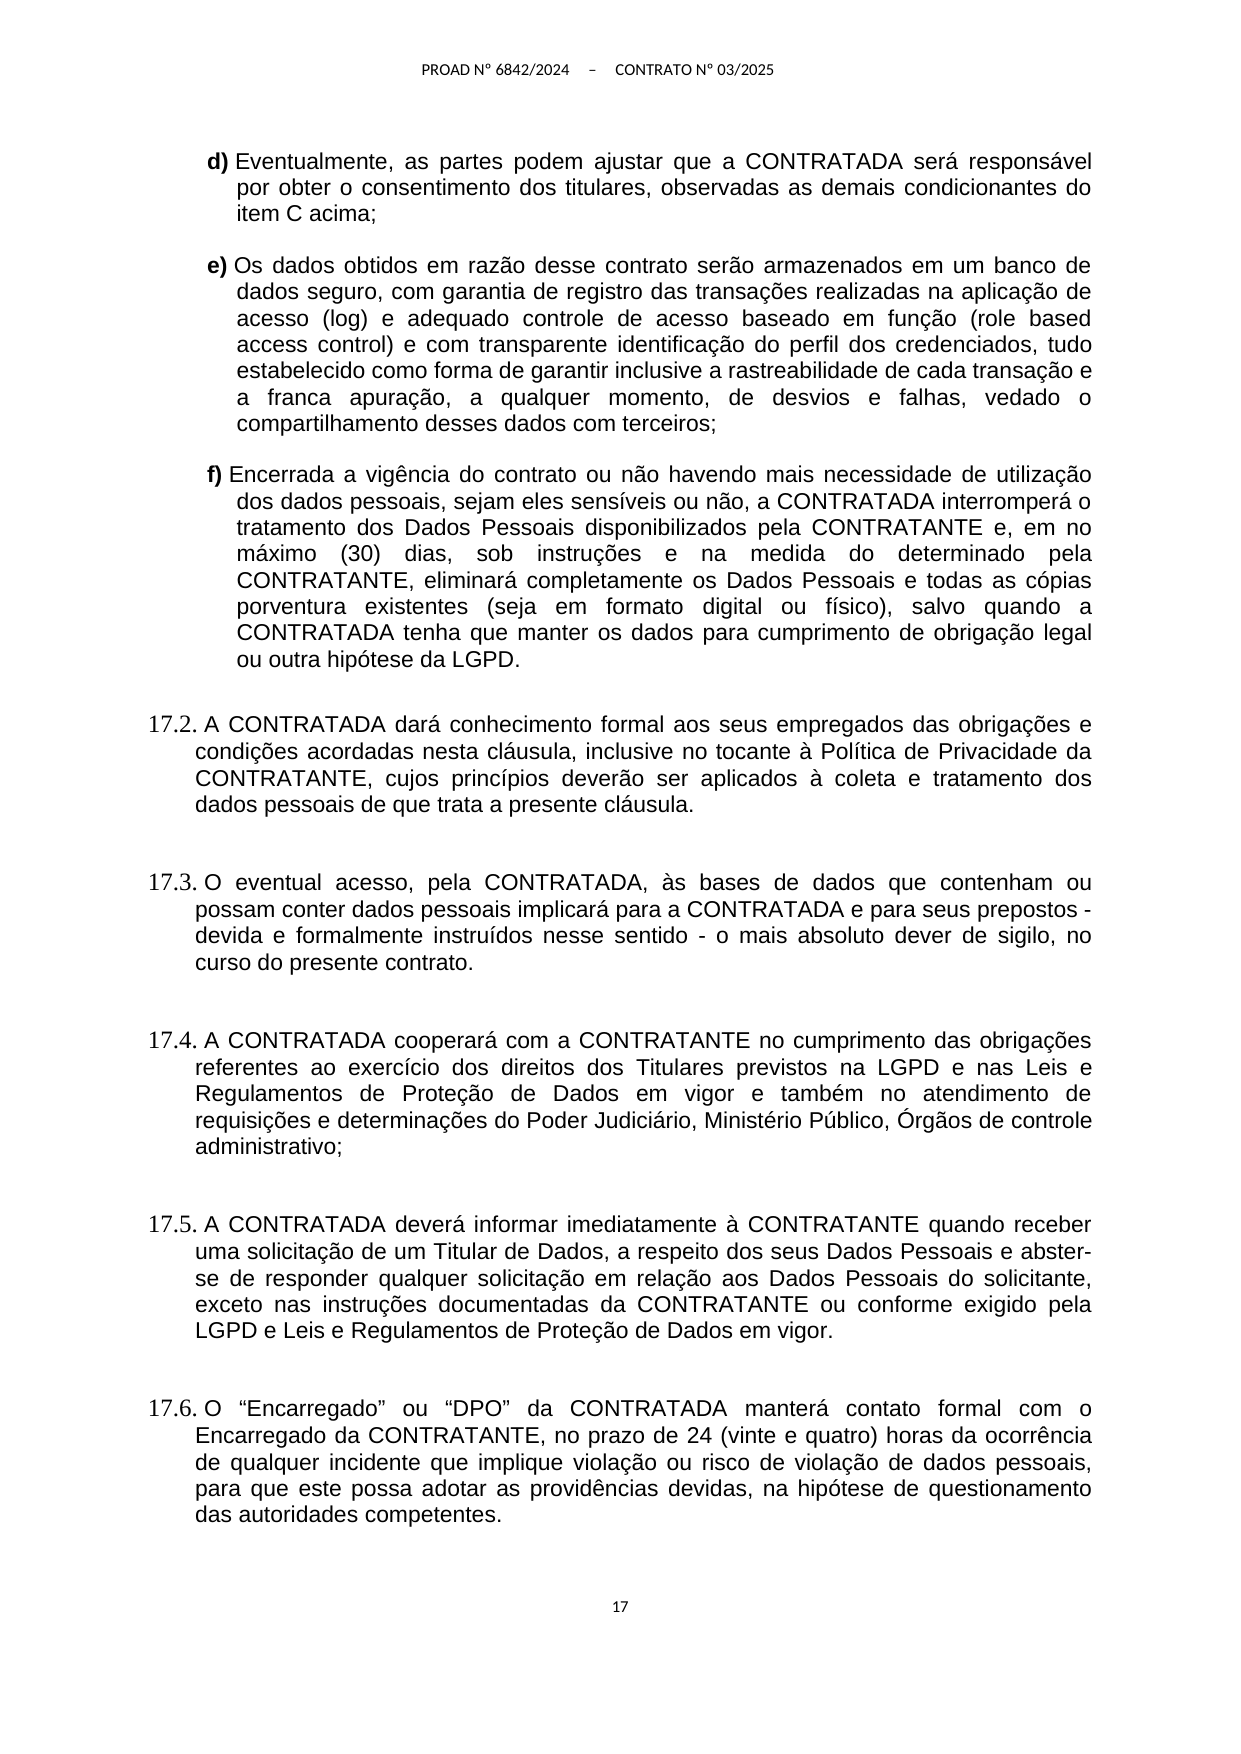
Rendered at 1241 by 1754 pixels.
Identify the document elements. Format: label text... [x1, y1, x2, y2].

list Eventualmente, as partes podem ajustar que a CONTRATADA será responsável por obter o consentimento dos titulares, observadas as demais condicionantes do item C acima; [207, 148, 1092, 227]
list Encerrada a vigência do contrato ou não havendo mais necessidade de utilização dos dados pessoais, sejam eles sensíveis ou não, a CONTRATADA interromperá o tratamento dos Dados Pessoais disponibilizados pela CONTRATANTE e, em no máximo (30) dias, sob instruções e na medida do determinado pela CONTRATANTE, eliminará completamente os Dados Pessoais e todas as cópias porventura existentes (seja em formato digital ou físico), salvo quando a CONTRATADA tenha que manter os dados para cumprimento de obrigação legal ou outra hipótese da LGPD. [207, 461, 1092, 672]
list O eventual acesso, pela CONTRATADA, às bases de dados que contenham ou possam conter dados pessoais implicará para a CONTRATADA e para seus prepostos - devida e formalmente instruídos nesse sentido - o mais absoluto dever de sigilo, no curso do presente contrato. [148, 867, 1092, 975]
list Os dados obtidos em razão desse contrato serão armazenados em um banco de dados seguro, com garantia de registro das transações realizadas na aplicação de acesso (log) e adequado controle de acesso baseado em função (role based access control) e com transparente identificação do perfil dos credenciados, tudo estabelecido como forma de garantir inclusive a rastreabilidade de cada transação e a franca apuração, a qualquer momento, de desvios e falhas, vedado o compartilhamento desses dados com terceiros; [207, 252, 1092, 436]
list A CONTRATADA deverá informar imediatamente à CONTRATANTE quando receber uma solicitação de um Titular de Dados, a respeito dos seus Dados Pessoais e abster-se de responder qualquer solicitação em relação aos Dados Pessoais do solicitante, exceto nas instruções documentadas da CONTRATANTE ou conforme exigido pela LGPD e Leis e Regulamentos de Proteção de Dados em vigor. [148, 1209, 1092, 1343]
list O “Encarregado” ou “DPO” da CONTRATADA manterá contato formal com o Encarregado da CONTRATANTE, no prazo de 24 (vinte e quatro) horas da ocorrência de qualquer incidente que implique violação ou risco de violação de dados pessoais, para que este possa adotar as providências devidas, na hipótese de questionamento das autoridades competentes. [148, 1393, 1092, 1528]
list A CONTRATADA cooperará com a CONTRATANTE no cumprimento das obrigações referentes ao exercício dos direitos dos Titulares previstos na LGPD e nas Leis e Regulamentos de Proteção de Dados em vigor e também no atendimento de requisições e determinações do Poder Judiciário, Ministério Público, Órgãos de controle administrativo; [148, 1025, 1092, 1159]
list A CONTRATADA dará conhecimento formal aos seus empregados das obrigações e condições acordadas nesta cláusula, inclusive no tocante à Política de Privacidade da CONTRATANTE, cujos princípios deverão ser aplicados à coleta e tratamento dos dados pessoais de que trata a presente cláusula. [148, 709, 1092, 817]
